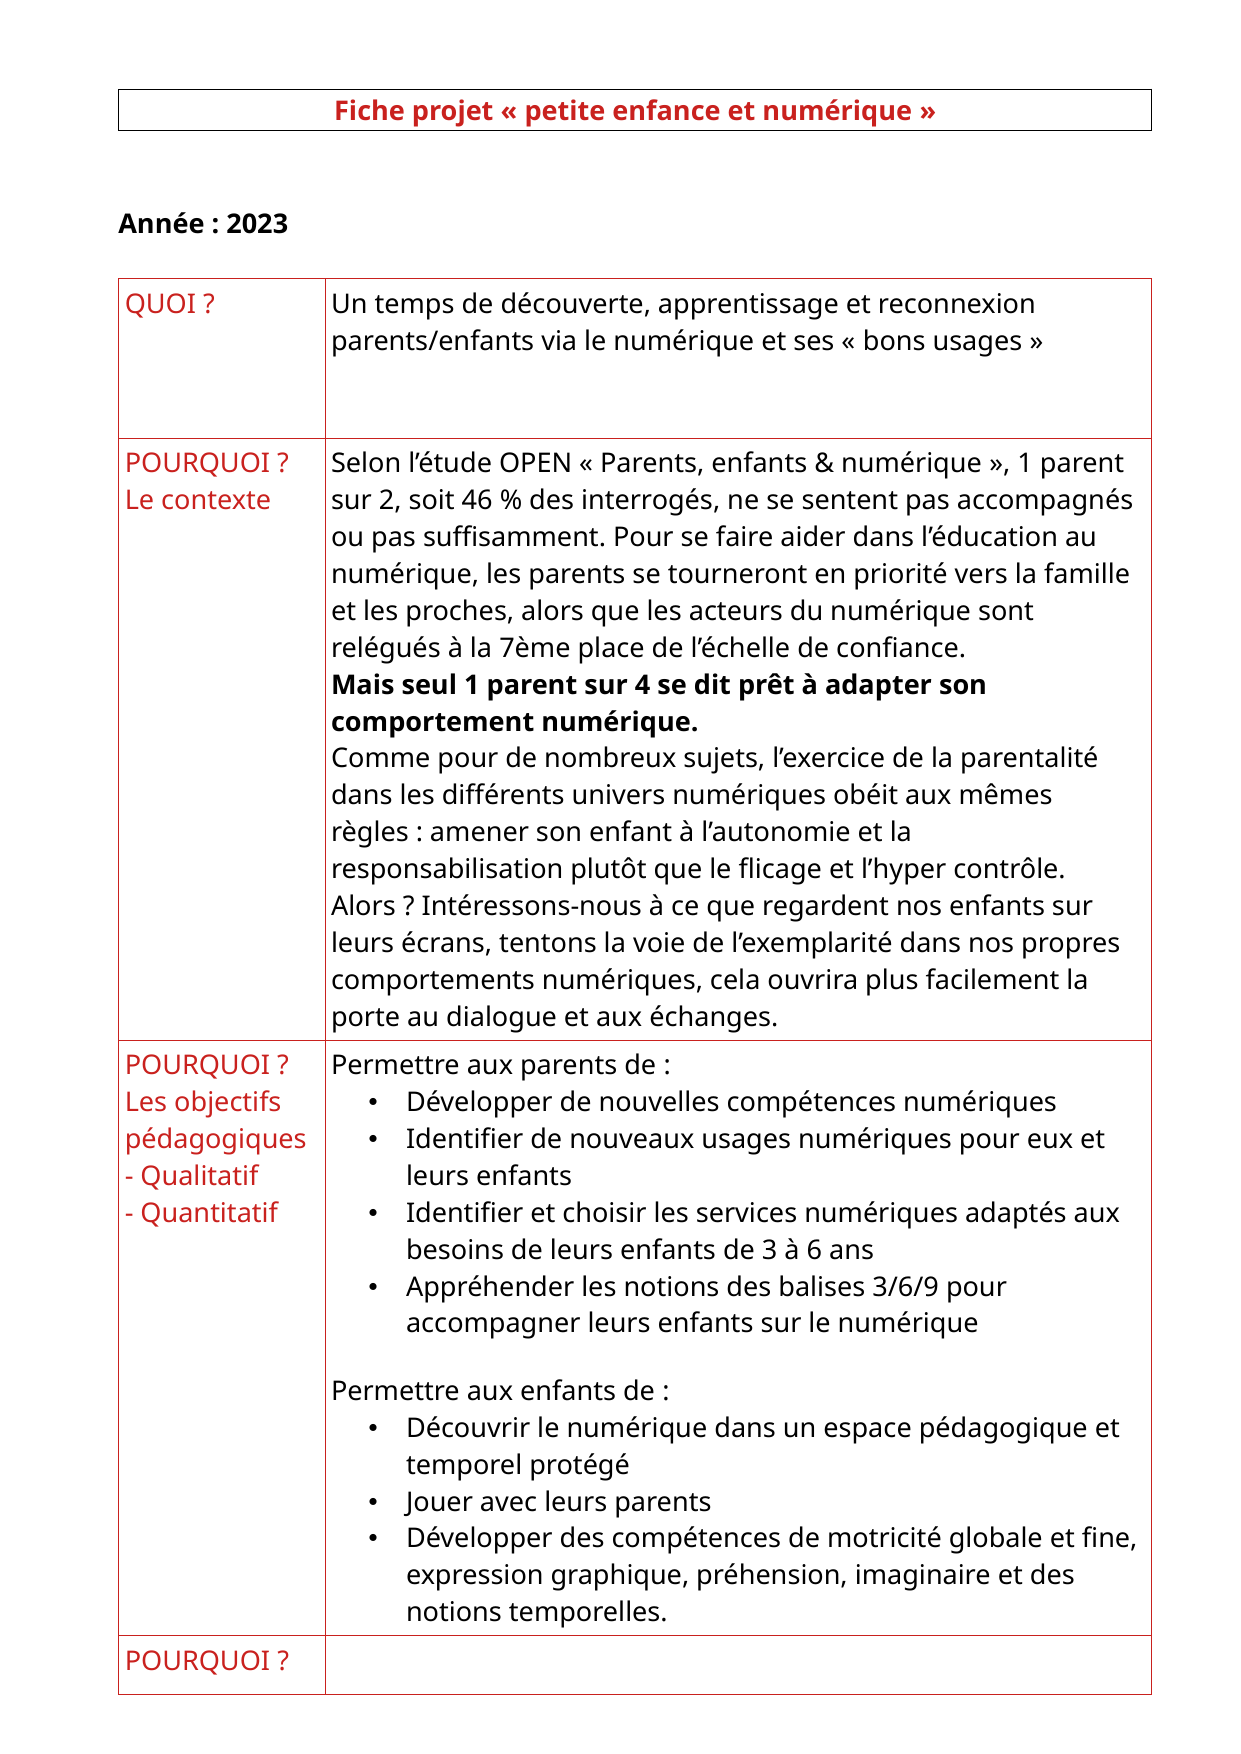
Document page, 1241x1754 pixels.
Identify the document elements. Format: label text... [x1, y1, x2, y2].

table_cell Pourquoi ? Le contexte [119, 439, 325, 1039]
table_cell Permettre aux parents de : Développer de nouvelles compétences numériques Identifier de nouveaux usages numériques pour eux et leurs enfants Identifier et choisir les services numériques adaptés aux besoins de leurs enfants de 3 à 6 ans Appréhender les notions des balises 3/6/9 pour accompagner leurs enfants sur le numérique Permettre aux enfants de : Découvrir le numérique dans un espace pédagogique et temporel protégé Jouer avec leurs parents Développer des compétences de motricité globale et fine, expression graphique, préhension, imaginaire et des notions temporelles. [326, 1041, 1151, 1635]
table_header Un temps de découverte, apprentissage et reconnexion parents/enfants via le numérique et ses « bons usages » [326, 279, 1151, 438]
table_cell Selon l’étude OPEN « Parents, enfants & numérique », 1 parent sur 2, soit 46 % des interrogés, ne se sentent pas accompagnés ou pas suffisamment. Pour se faire aider dans l’éducation au numérique, les parents se tourneront en priorité vers la famille et les proches, alors que les acteurs du numérique sont relégués à la 7ème place de l’échelle de confiance. Mais seul 1 parent sur 4 se dit prêt à adapter son comportement numérique. Comme pour de nombreux sujets, l’exercice de la parentalité dans les différents univers numériques obéit aux mêmes règles : amener son enfant à l’autonomie et la responsabilisation plutôt que le flicage et l’hyper contrôle. Alors ? Intéressons-nous à ce que regardent nos enfants sur leurs écrans, tentons la voie de l’exemplarité dans nos propres comportements numériques, cela ouvrira plus facilement la porte au dialogue et aux échanges. [326, 439, 1151, 1039]
table_header Quoi ? [119, 279, 325, 438]
table_cell Pourquoi ? Les objectifs pédagogiques - Qualitatif - Quantitatif [119, 1041, 325, 1635]
table_cell Pourquoi ? [119, 1636, 325, 1694]
table_cell [326, 1636, 1151, 1694]
text Année : 2023 [118, 204, 1152, 241]
text Fiche projet « petite enfance et numérique » [119, 90, 1151, 130]
